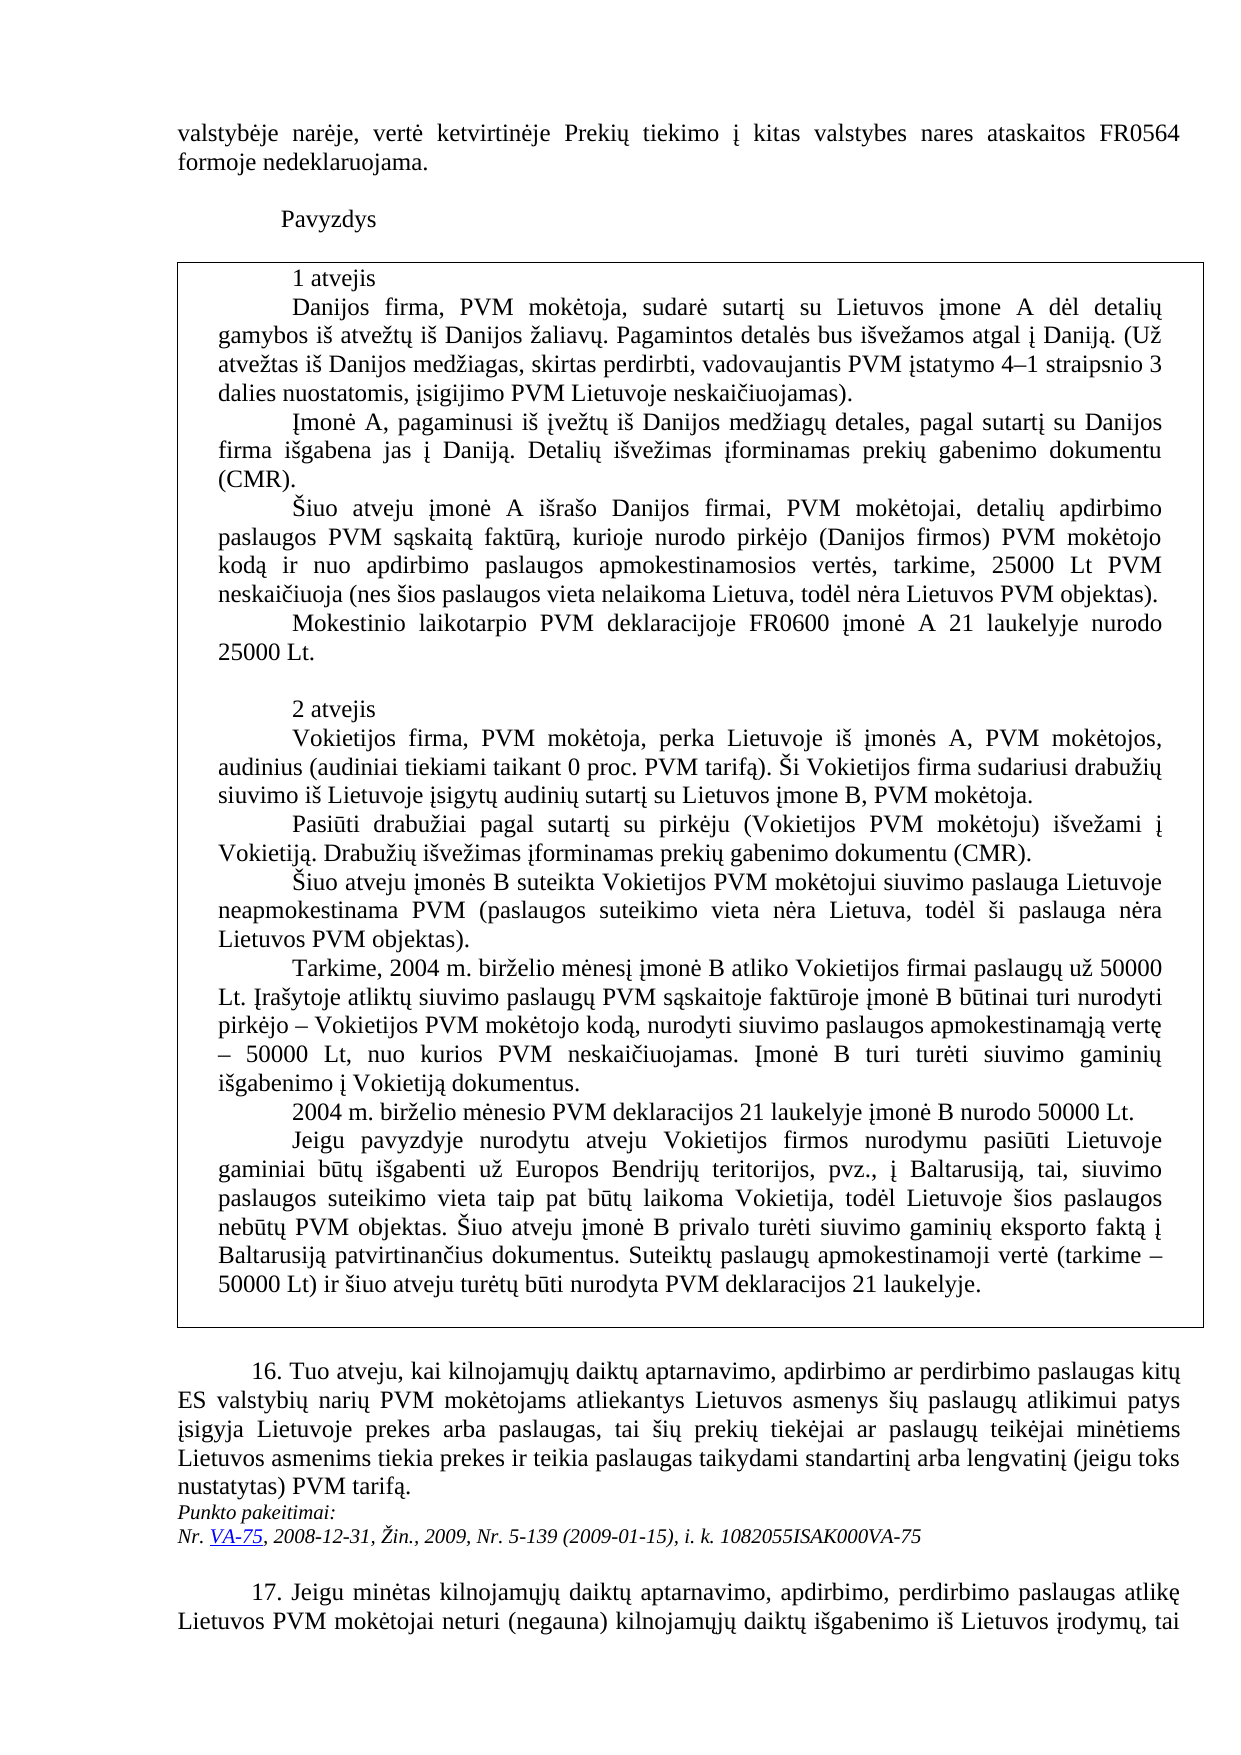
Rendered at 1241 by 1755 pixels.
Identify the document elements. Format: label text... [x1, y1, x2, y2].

text Punkto pakeitimai: [177, 1500, 1181, 1524]
text 17. Jeigu minėtas kilnojamųjų daiktų aptarnavimo, apdirbimo, perdirbimo paslaugas atlikę Lietuvos PVM mokėtojai neturi (negauna) kilnojamųjų daiktų išgabenimo iš Lietuvos įrodymų, tai [177, 1577, 1181, 1634]
text 16. Tuo atveju, kai kilnojamųjų daiktų aptarnavimo, apdirbimo ar perdirbimo paslaugas kitų ES valstybių narių PVM mokėtojams atliekantys Lietuvos asmenys šių paslaugų atlikimui patys įsigyja Lietuvoje prekes arba paslaugas, tai šių prekių tiekėjai ar paslaugų teikėjai minėtiems Lietuvos asmenims tiekia prekes ir teikia paslaugas taikydami standartinį arba lengvatinį (jeigu toks nustatytas) PVM tarifą. [177, 1356, 1181, 1500]
text valstybėje narėje, vertė ketvirtinėje Prekių tiekimo į kitas valstybes nares ataskaitos FR0564 formoje nedeklaruojama. [177, 118, 1181, 176]
text Nr. VA-75, 2008-12-31, Žin., 2009, Nr. 5-139 (2009-01-15), i. k. 1082055ISAK000VA-75 [177, 1524, 1181, 1548]
table_header 1 atvejis Danijos firma, PVM mokėtoja, sudarė sutartį su Lietuvos įmone A dėl detalių gamybos iš atvežtų iš Danijos žaliavų. Pagamintos detalės bus išvežamos atgal į Daniją. (Už atvežtas iš Danijos medžiagas, skirtas perdirbti, vadovaujantis PVM įstatymo 4–1 straipsnio 3 dalies nuostatomis, įsigijimo PVM Lietuvoje neskaičiuojamas). Įmonė A, pagaminusi iš įvežtų iš Danijos medžiagų detales, pagal sutartį su Danijos firma išgabena jas į Daniją. Detalių išvežimas įforminamas prekių gabenimo dokumentu (CMR). Šiuo atveju įmonė A išrašo Danijos firmai, PVM mokėtojai, detalių apdirbimo paslaugos PVM sąskaitą faktūrą, kurioje nurodo pirkėjo (Danijos firmos) PVM mokėtojo kodą ir nuo apdirbimo paslaugos apmokestinamosios vertės, tarkime, 25000 Lt PVM neskaičiuoja (nes šios paslaugos vieta nelaikoma Lietuva, todėl nėra Lietuvos PVM objektas). Mokestinio laikotarpio PVM deklaracijoje FR0600 įmonė A 21 laukelyje nurodo 25000 Lt. 2 atvejis Vokietijos firma, PVM mokėtoja, perka Lietuvoje iš įmonės A, PVM mokėtojos, audinius (audiniai tiekiami taikant 0 proc. PVM tarifą). Ši Vokietijos firma sudariusi drabužių siuvimo iš Lietuvoje įsigytų audinių sutartį su Lietuvos įmone B, PVM mokėtoja. Pasiūti drabužiai pagal sutartį su pirkėju (Vokietijos PVM mokėtoju) išvežami į Vokietiją. Drabužių išvežimas įforminamas prekių gabenimo dokumentu (CMR). Šiuo atveju įmonės B suteikta Vokietijos PVM mokėtojui siuvimo paslauga Lietuvoje neapmokestinama PVM (paslaugos suteikimo vieta nėra Lietuva, todėl ši paslauga nėra Lietuvos PVM objektas). Tarkime, 2004 m. birželio mėnesį įmonė B atliko Vokietijos firmai paslaugų už 50000 Lt. Įrašytoje atliktų siuvimo paslaugų PVM sąskaitoje faktūroje įmonė B būtinai turi nurodyti pirkėjo – Vokietijos PVM mokėtojo kodą, nurodyti siuvimo paslaugos apmokestinamąją vertę – 50000 Lt, nuo kurios PVM neskaičiuojamas. Įmonė B turi turėti siuvimo gaminių išgabenimo į Vokietiją dokumentus. 2004 m. birželio mėnesio PVM deklaracijos 21 laukelyje įmonė B nurodo 50000 Lt. Jeigu pavyzdyje nurodytu atveju Vokietijos firmos nurodymu pasiūti Lietuvoje gaminiai būtų išgabenti už Europos Bendrijų teritorijos, pvz., į Baltarusiją, tai, siuvimo paslaugos suteikimo vieta taip pat būtų laikoma Vokietija, todėl Lietuvoje šios paslaugos nebūtų PVM objektas. Šiuo atveju įmonė B privalo turėti siuvimo gaminių eksporto faktą į Baltarusiją patvirtinančius dokumentus. Suteiktų paslaugų apmokestinamoji vertė (tarkime – 50000 Lt) ir šiuo atveju turėtų būti nurodyta PVM deklaracijos 21 laukelyje. [178, 263, 1203, 1327]
text Pavyzdys [207, 204, 1152, 233]
